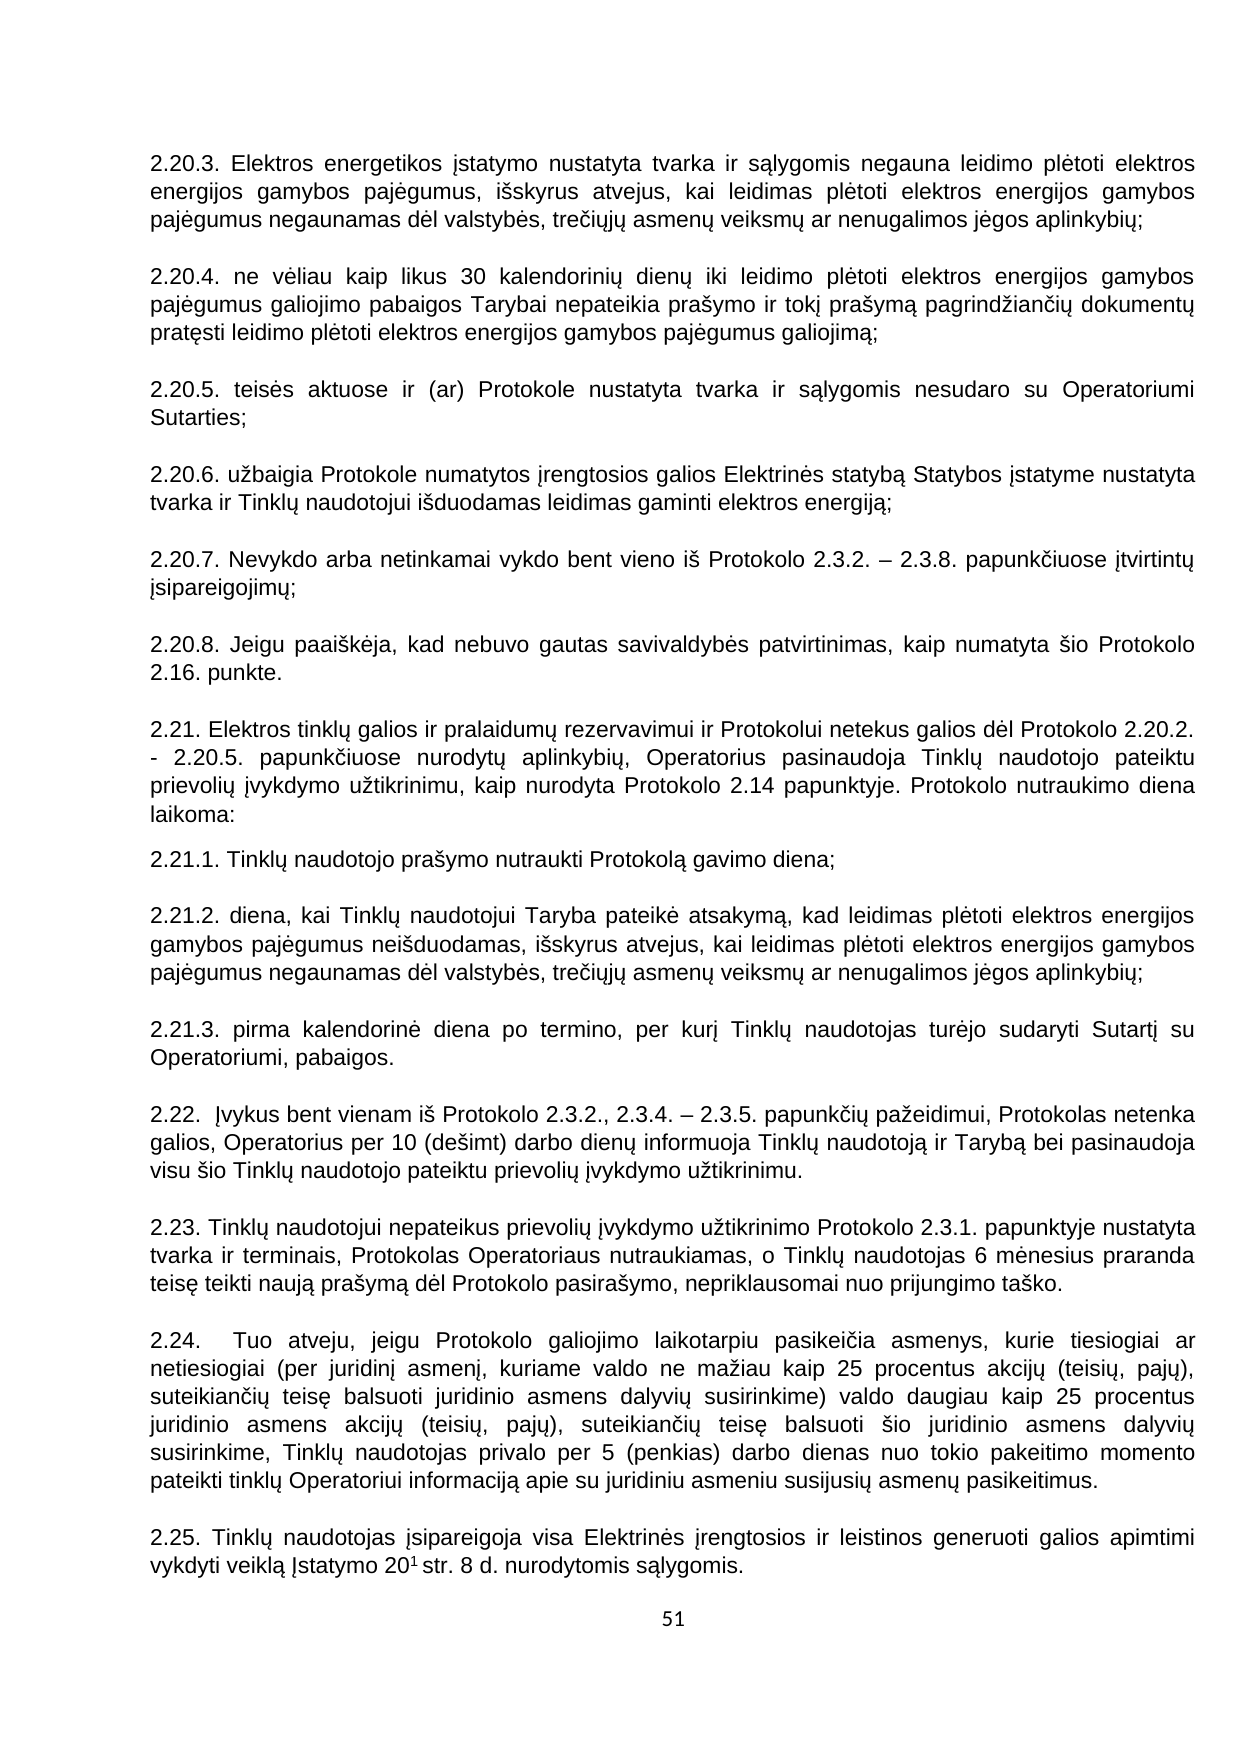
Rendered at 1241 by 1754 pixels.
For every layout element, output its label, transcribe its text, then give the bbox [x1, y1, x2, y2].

text 2.20.4. ne vėliau kaip likus 30 kalendorinių dienų iki leidimo plėtoti elektros energijos gamybos pajėgumus galiojimo pabaigos Tarybai nepateikia prašymo ir tokį prašymą pagrindžiančių dokumentų pratęsti leidimo plėtoti elektros energijos gamybos pajėgumus galiojimą; [150, 263, 1196, 346]
text 2.25. Tinklų naudotojas įsipareigoja visa Elektrinės įrengtosios ir leistinos generuoti galios apimtimi vykdyti veiklą Įstatymo 201 str. 8 d. nurodytomis sąlygomis. [150, 1524, 1196, 1579]
text 2.20.5. teisės aktuose ir (ar) Protokole nustatyta tvarka ir sąlygomis nesudaro su Operatoriumi Sutarties; [150, 376, 1196, 431]
text 2.22. Įvykus bent vienam iš Protokolo 2.3.2., 2.3.4. – 2.3.5. papunkčių pažeidimui, Protokolas netenka galios, Operatorius per 10 (dešimt) darbo dienų informuoja Tinklų naudotoją ir Tarybą bei pasinaudoja visu šio Tinklų naudotojo pateiktu prievolių įvykdymo užtikrinimu. [150, 1101, 1196, 1183]
text 2.21. Elektros tinklų galios ir pralaidumų rezervavimui ir Protokolui netekus galios dėl Protokolo 2.20.2. - 2.20.5. papunkčiuose nurodytų aplinkybių, Operatorius pasinaudoja Tinklų naudotojo pateiktu prievolių įvykdymo užtikrinimu, kaip nurodyta Protokolo 2.14 papunktyje. Protokolo nutraukimo diena laikoma: [150, 716, 1196, 827]
text 2.20.3. Elektros energetikos įstatymo nustatyta tvarka ir sąlygomis negauna leidimo plėtoti elektros energijos gamybos pajėgumus, išskyrus atvejus, kai leidimas plėtoti elektros energijos gamybos pajėgumus negaunamas dėl valstybės, trečiųjų asmenų veiksmų ar nenugalimos jėgos aplinkybių; [150, 150, 1196, 233]
text 2.21.3. pirma kalendorinė diena po termino, per kurį Tinklų naudotojas turėjo sudaryti Sutartį su Operatoriumi, pabaigos. [150, 1016, 1196, 1070]
text 2.20.6. užbaigia Protokole numatytos įrengtosios galios Elektrinės statybą Statybos įstatyme nustatyta tvarka ir Tinklų naudotojui išduodamas leidimas gaminti elektros energiją; [150, 461, 1196, 516]
text 2.20.7. Nevykdo arba netinkamai vykdo bent vieno iš Protokolo 2.3.2. – 2.3.8. papunkčiuose įtvirtintų įsipareigojimų; [150, 546, 1196, 601]
text 2.23. Tinklų naudotojui nepateikus prievolių įvykdymo užtikrinimo Protokolo 2.3.1. papunktyje nustatyta tvarka ir terminais, Protokolas Operatoriaus nutraukiamas, o Tinklų naudotojas 6 mėnesius praranda teisę teikti naują prašymą dėl Protokolo pasirašymo, nepriklausomai nuo prijungimo taško. [150, 1214, 1196, 1296]
text 2.20.8. Jeigu paaiškėja, kad nebuvo gautas savivaldybės patvirtinimas, kaip numatyta šio Protokolo 2.16. punkte. [150, 631, 1196, 686]
text 2.21.2. diena, kai Tinklų naudotojui Taryba pateikė atsakymą, kad leidimas plėtoti elektros energijos gamybos pajėgumus neišduodamas, išskyrus atvejus, kai leidimas plėtoti elektros energijos gamybos pajėgumus negaunamas dėl valstybės, trečiųjų asmenų veiksmų ar nenugalimos jėgos aplinkybių; [150, 902, 1196, 985]
text 2.21.1. Tinklų naudotojo prašymo nutraukti Protokolą gavimo diena; [150, 846, 1196, 872]
text 2.24. Tuo atveju, jeigu Protokolo galiojimo laikotarpiu pasikeičia asmenys, kurie tiesiogiai ar netiesiogiai (per juridinį asmenį, kuriame valdo ne mažiau kaip 25 procentus akcijų (teisių, pajų), suteikiančių teisę balsuoti juridinio asmens dalyvių susirinkime) valdo daugiau kaip 25 procentus juridinio asmens akcijų (teisių, pajų), suteikiančių teisę balsuoti šio juridinio asmens dalyvių susirinkime, Tinklų naudotojas privalo per 5 (penkias) darbo dienas nuo tokio pakeitimo momento pateikti tinklų Operatoriui informaciją apie su juridiniu asmeniu susijusių asmenų pasikeitimus. [150, 1327, 1196, 1494]
